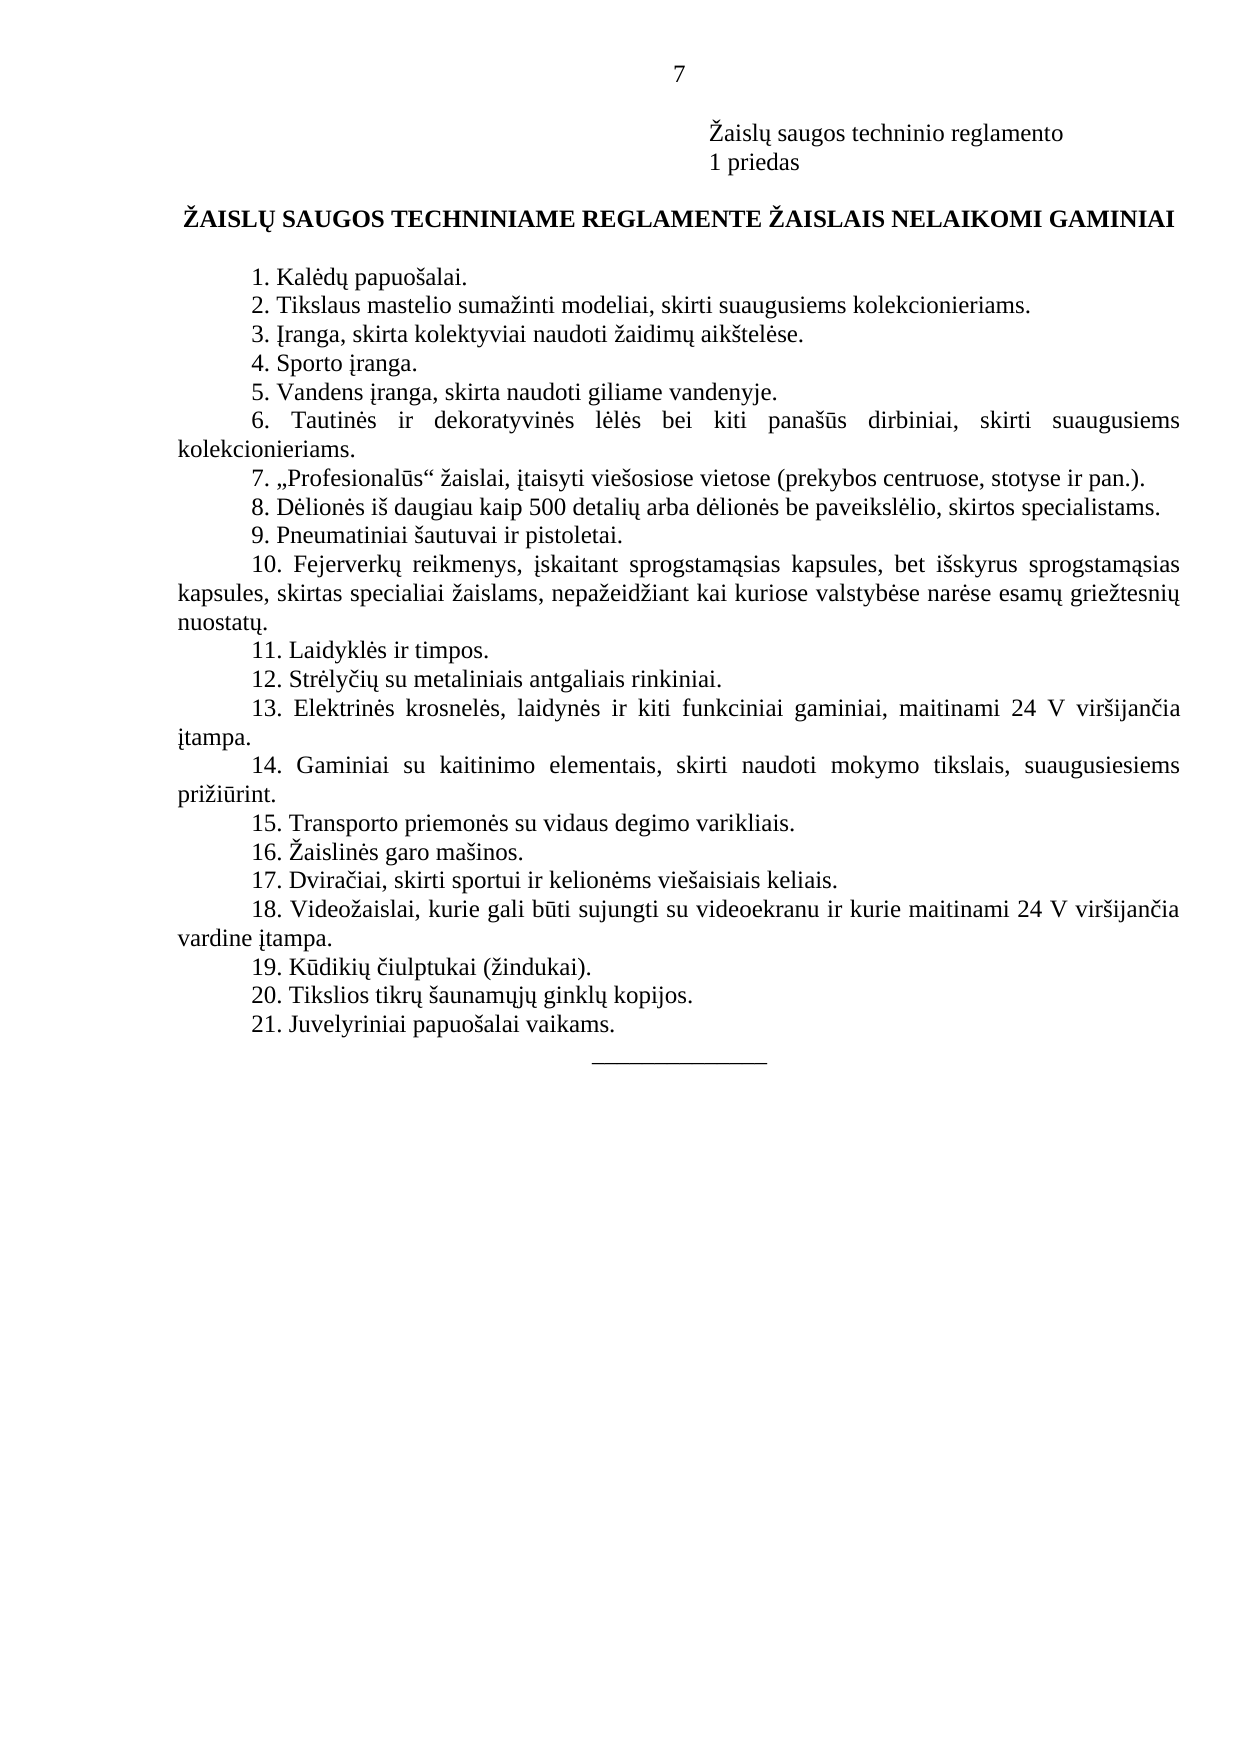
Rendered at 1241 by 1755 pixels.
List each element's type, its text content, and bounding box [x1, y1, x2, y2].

text 3. Įranga, skirta kolektyviai naudoti žaidimų aikštelėse. [177, 319, 1181, 348]
text 18. Videožaislai, kurie gali būti sujungti su videoekranu ir kurie maitinami 24 V viršijančia vardine įtampa. [177, 894, 1181, 952]
text 7. „Profesionalūs“ žaislai, įtaisyti viešosiose vietose (prekybos centruose, stotyse ir pan.). [177, 463, 1181, 492]
text 12. Strėlyčių su metaliniais antgaliais rinkiniai. [177, 664, 1181, 693]
text 19. Kūdikių čiulptukai (žindukai). [177, 952, 1181, 981]
text 21. Juvelyriniai papuošalai vaikams. [177, 1009, 1181, 1038]
text 2. Tikslaus mastelio sumažinti modeliai, skirti suaugusiems kolekcionieriams. [177, 291, 1181, 319]
text Žaislų saugos techninio reglamento [709, 118, 1181, 147]
text 9. Pneumatiniai šautuvai ir pistoletai. [177, 521, 1181, 549]
text 5. Vandens įranga, skirta naudoti giliame vandenyje. [177, 377, 1181, 406]
text 8. Dėlionės iš daugiau kaip 500 detalių arba dėlionės be paveikslėlio, skirtos specialistams. [177, 492, 1181, 521]
text 1 priedas [177, 147, 1181, 176]
text 6. Tautinės ir dekoratyvinės lėlės bei kiti panašūs dirbiniai, skirti suaugusiems kolekcionieriams. [177, 406, 1181, 463]
text 20. Tikslios tikrų šaunamųjų ginklų kopijos. [177, 981, 1181, 1009]
text 1. Kalėdų papuošalai. [177, 262, 1181, 291]
text Žaislų saugos techniniame REGLAMENTE ŽAISLAIS NELAIKOMI GAMINiAI [177, 204, 1181, 233]
text 13. Elektrinės krosnelės, laidynės ir kiti funkciniai gaminiai, maitinami 24 V viršijančia įtampa. [177, 693, 1181, 751]
text 14. Gaminiai su kaitinimo elementais, skirti naudoti mokymo tikslais, suaugusiesiems prižiūrint. [177, 751, 1181, 808]
text 15. Transporto priemonės su vidaus degimo varikliais. [177, 808, 1181, 837]
text ______________ [177, 1038, 1181, 1067]
text 10. Fejerverkų reikmenys, įskaitant sprogstamąsias kapsules, bet išskyrus sprogstamąsias kapsules, skirtas specialiai žaislams, nepažeidžiant kai kuriose valstybėse narėse esamų griežtesnių nuostatų. [177, 549, 1181, 636]
text 16. Žaislinės garo mašinos. [177, 837, 1181, 866]
text 4. Sporto įranga. [177, 348, 1181, 377]
text 11. Laidyklės ir timpos. [177, 636, 1181, 664]
text 17. Dviračiai, skirti sportui ir kelionėms viešaisiais keliais. [177, 866, 1181, 894]
